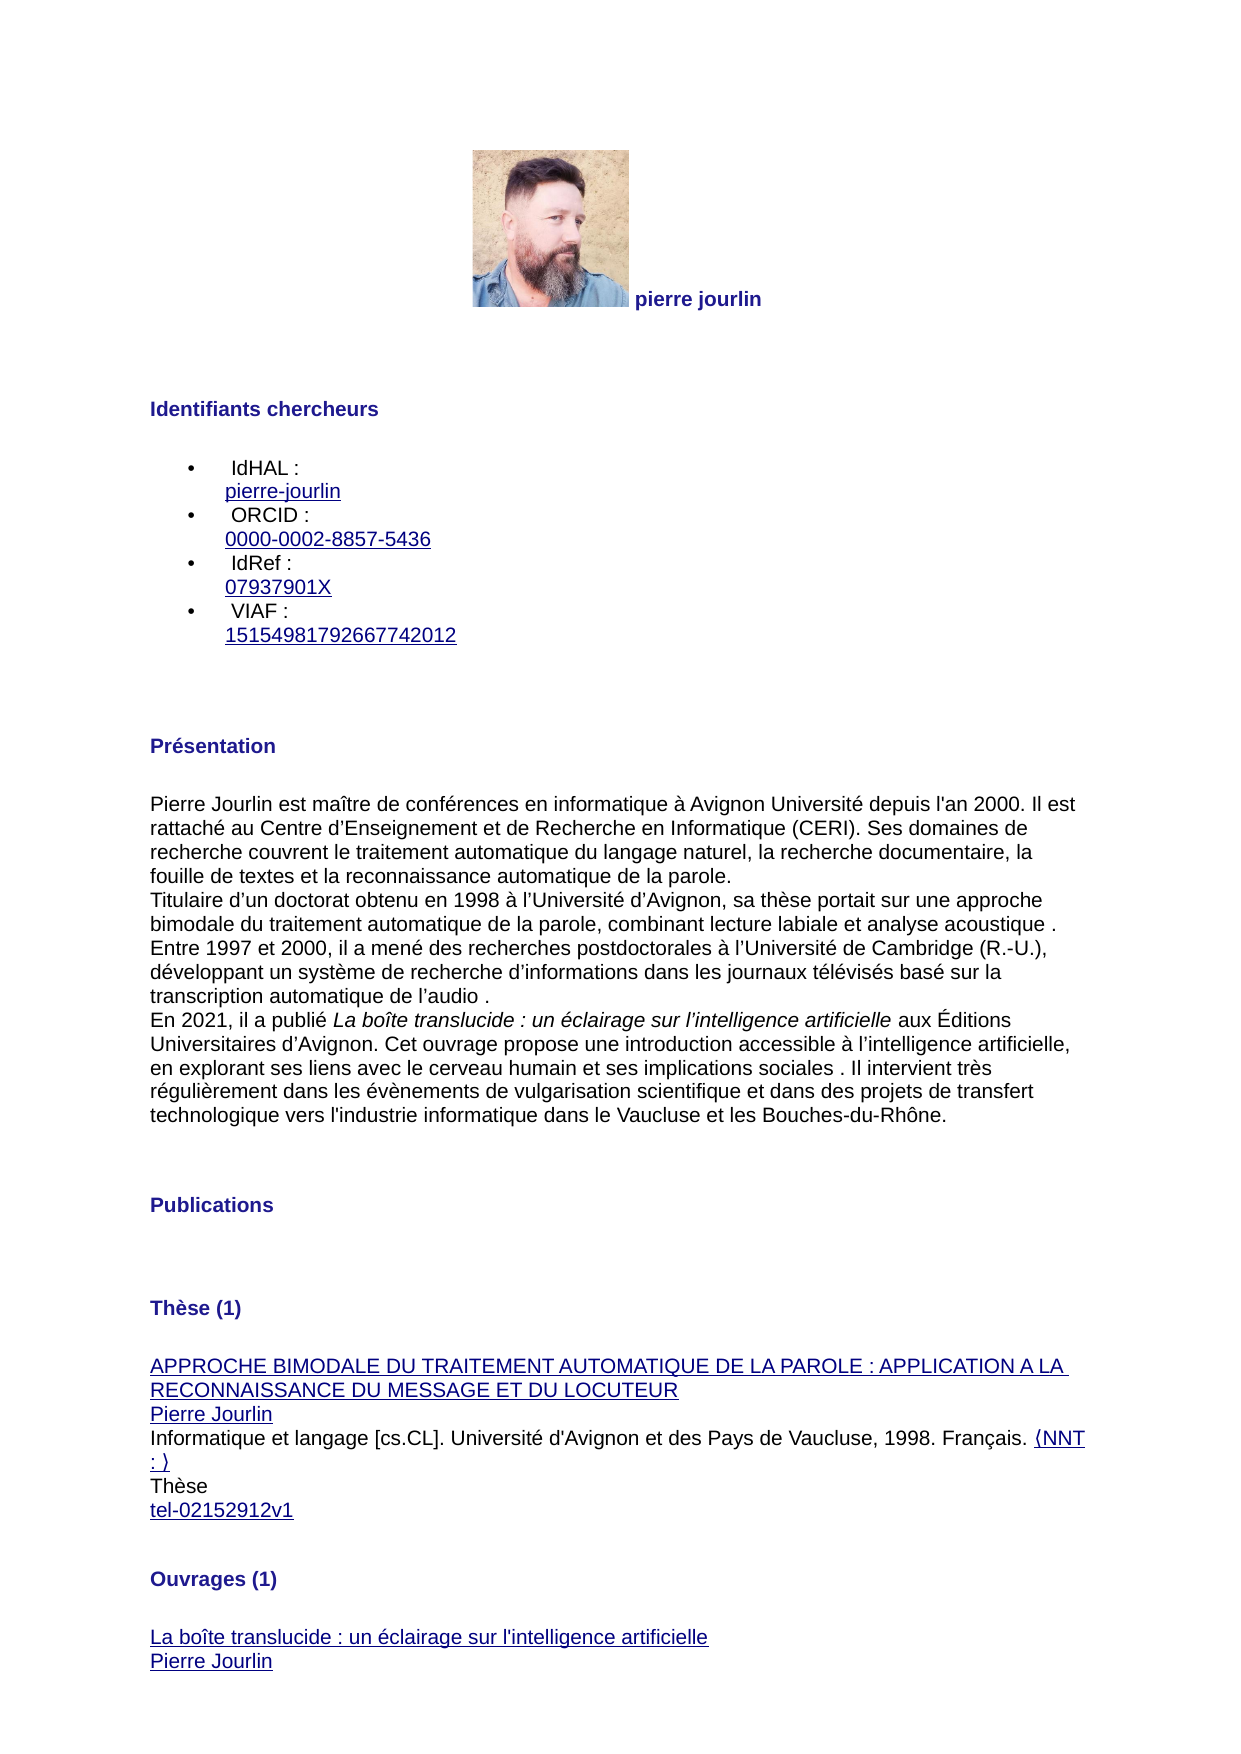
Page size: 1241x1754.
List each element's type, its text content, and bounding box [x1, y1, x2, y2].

list IdRef : [187, 551, 1090, 575]
list IdHAL : [187, 455, 1090, 479]
subtitle Identifiants chercheurs [150, 397, 1090, 421]
picture [472, 150, 629, 307]
subtitle Ouvrages (1) [150, 1567, 1090, 1591]
subtitle Publications [150, 1193, 1090, 1217]
list VIAF : [187, 599, 1090, 623]
list pierre-jourlin [187, 479, 1090, 503]
text En 2021, il a publié La boîte translucide : un éclairage sur l’intelligence artificielle aux Éditions Universitaires d’Avignon. Cet ouvrage propose une introduction accessible à l’intelligence artificielle, en explorant ses liens avec le cerveau humain et ses implications sociales . Il intervient très régulièrement dans les évènements de vulgarisation scientifique et dans des projets de transfert technologique vers l'industrie informatique dans le Vaucluse et les Bouches-du-Rhône. [150, 1007, 1090, 1127]
list 0000-0002-8857-5436 [187, 527, 1090, 551]
text Titulaire d’un doctorat obtenu en 1998 à l’Université d’Avignon, sa thèse portait sur une approche bimodale du traitement automatique de la parole, combinant lecture labiale et analyse acoustique . Entre 1997 et 2000, il a mené des recherches postdoctorales à l’Université de Cambridge (R.-U.), développant un système de recherche d’informations dans les journaux télévisés basé sur la transcription automatique de l’audio . [150, 888, 1090, 1007]
subtitle pierre jourlin [150, 150, 1090, 311]
text Pierre Jourlin est maître de conférences en informatique à Avignon Université depuis l'an 2000. Il est rattaché au Centre d’Enseignement et de Recherche en Informatique (CERI). Ses domaines de recherche couvrent le traitement automatique du langage naturel, la recherche documentaire, la fouille de textes et la reconnaissance automatique de la parole. [150, 792, 1090, 888]
subtitle Thèse (1) [150, 1296, 1090, 1320]
list ORCID : [187, 503, 1090, 527]
table_header La boîte translucide : un éclairage sur l'intelligence artificielle Pierre Jourlin [150, 1625, 1090, 1673]
table_header APPROCHE BIMODALE DU TRAITEMENT AUTOMATIQUE DE LA PAROLE : APPLICATION A LA RECONNAISSANCE DU MESSAGE ET DU LOCUTEUR Pierre Jourlin Informatique et langage [cs.CL]. Université d'Avignon et des Pays de Vaucluse, 1998. Français. ⟨NNT : ⟩ Thèse tel-02152912v1 [150, 1354, 1090, 1522]
subtitle Présentation [150, 733, 1090, 757]
list 07937901X [187, 575, 1090, 599]
list 15154981792667742012 [187, 623, 1090, 647]
